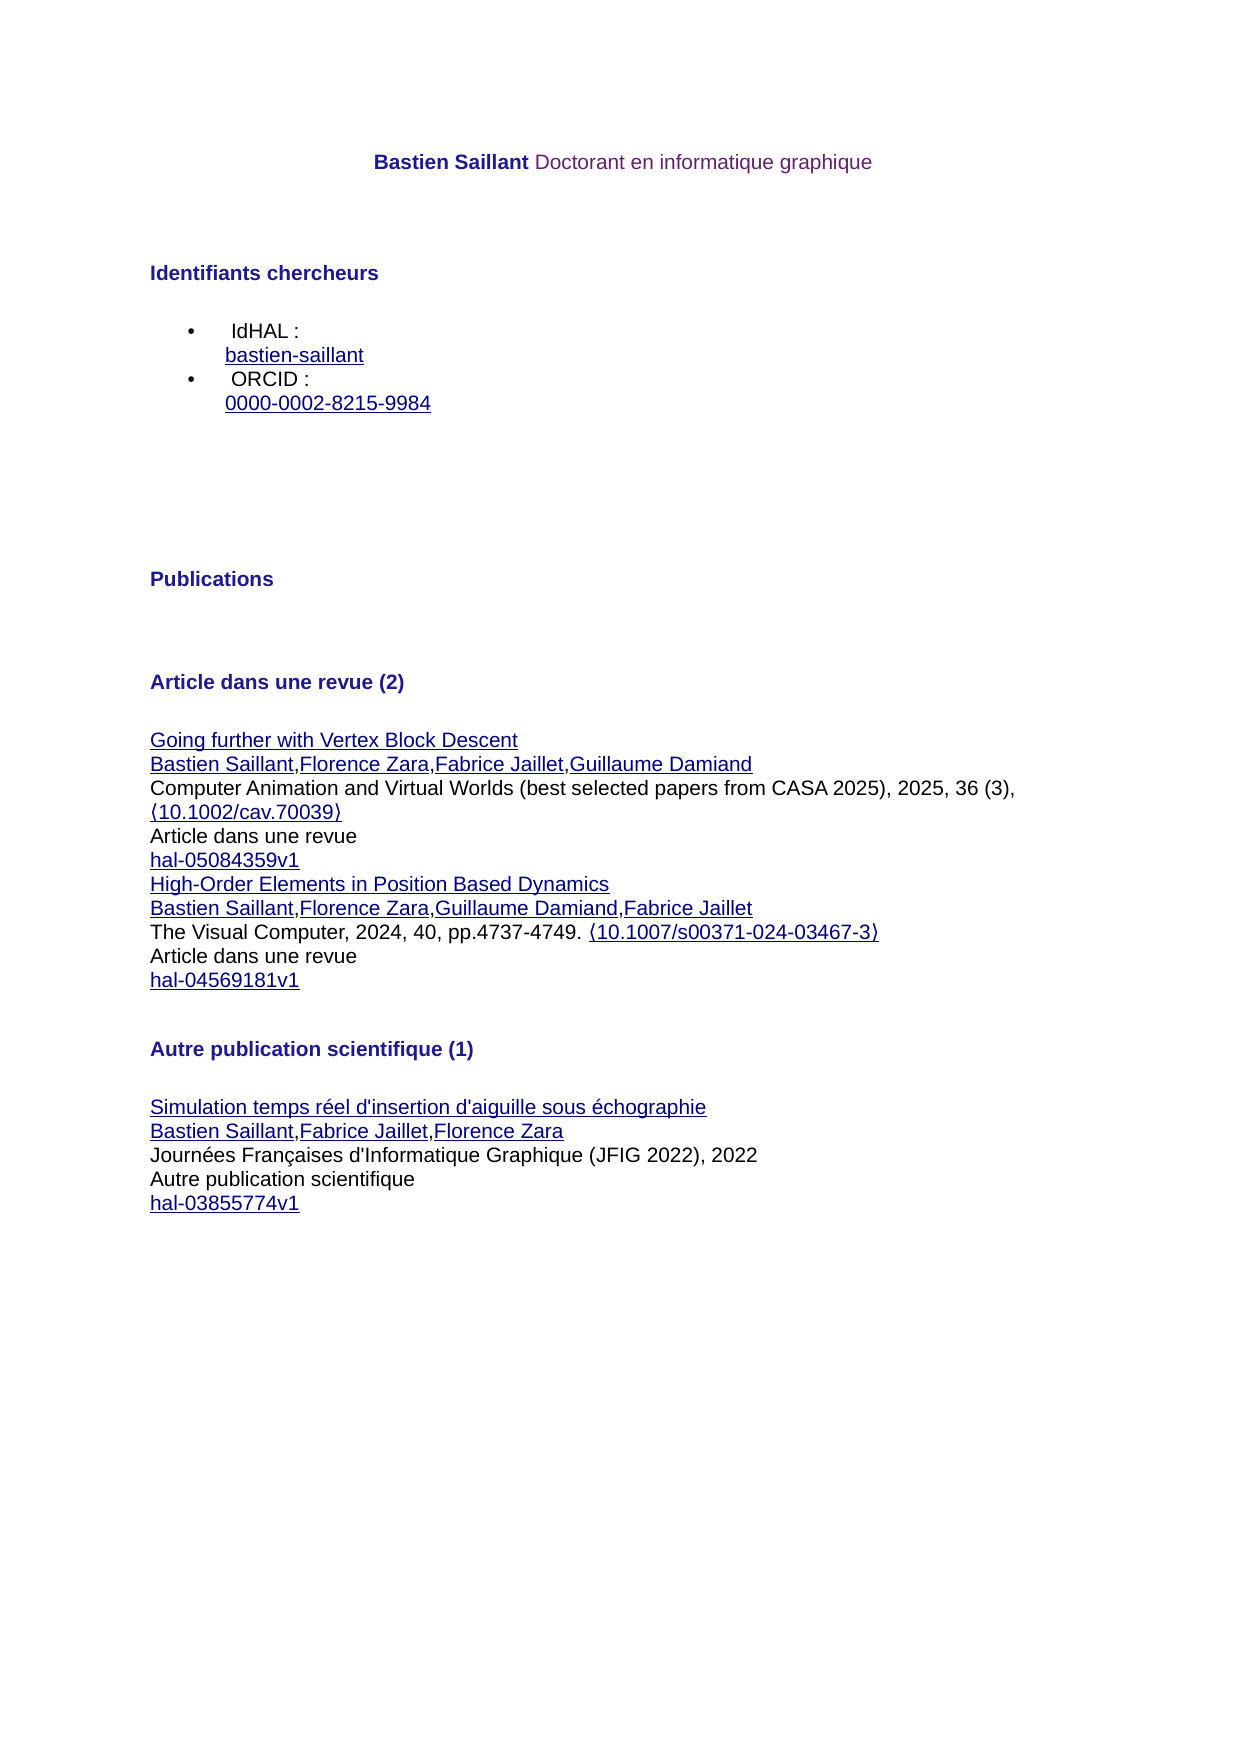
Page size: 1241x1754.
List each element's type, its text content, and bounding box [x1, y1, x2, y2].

list 0000-0002-8215-9984 [187, 391, 1090, 414]
subtitle Identifiants chercheurs [150, 260, 1090, 284]
table_header Going further with Vertex Block Descent Bastien Saillant,Florence Zara,Fabrice Jaillet,Guillaume Damiand Computer Animation and Virtual Worlds (best selected papers from CASA 2025), 2025, 36 (3), ⟨10.1002/cav.70039⟩ Article dans une revue hal-05084359v1 [150, 728, 1090, 872]
list ORCID : [187, 367, 1090, 391]
subtitle Article dans une revue (2) [150, 670, 1090, 694]
table_header Simulation temps réel d'insertion d'aiguille sous échographie Bastien Saillant,Fabrice Jaillet,Florence Zara Journées Françaises d'Informatique Graphique (JFIG 2022), 2022 Autre publication scientifique hal-03855774v1 [150, 1095, 1090, 1214]
subtitle Publications [150, 567, 1090, 591]
subtitle Autre publication scientifique (1) [150, 1036, 1090, 1060]
list IdHAL : [187, 319, 1090, 343]
subtitle Bastien Saillant Doctorant en informatique graphique [150, 150, 1090, 174]
list bastien-saillant [187, 343, 1090, 367]
table_cell High-Order Elements in Position Based Dynamics Bastien Saillant,Florence Zara,Guillaume Damiand,Fabrice Jaillet The Visual Computer, 2024, 40, pp.4737-4749. ⟨10.1007/s00371-024-03467-3⟩ Article dans une revue hal-04569181v1 [150, 872, 1090, 992]
